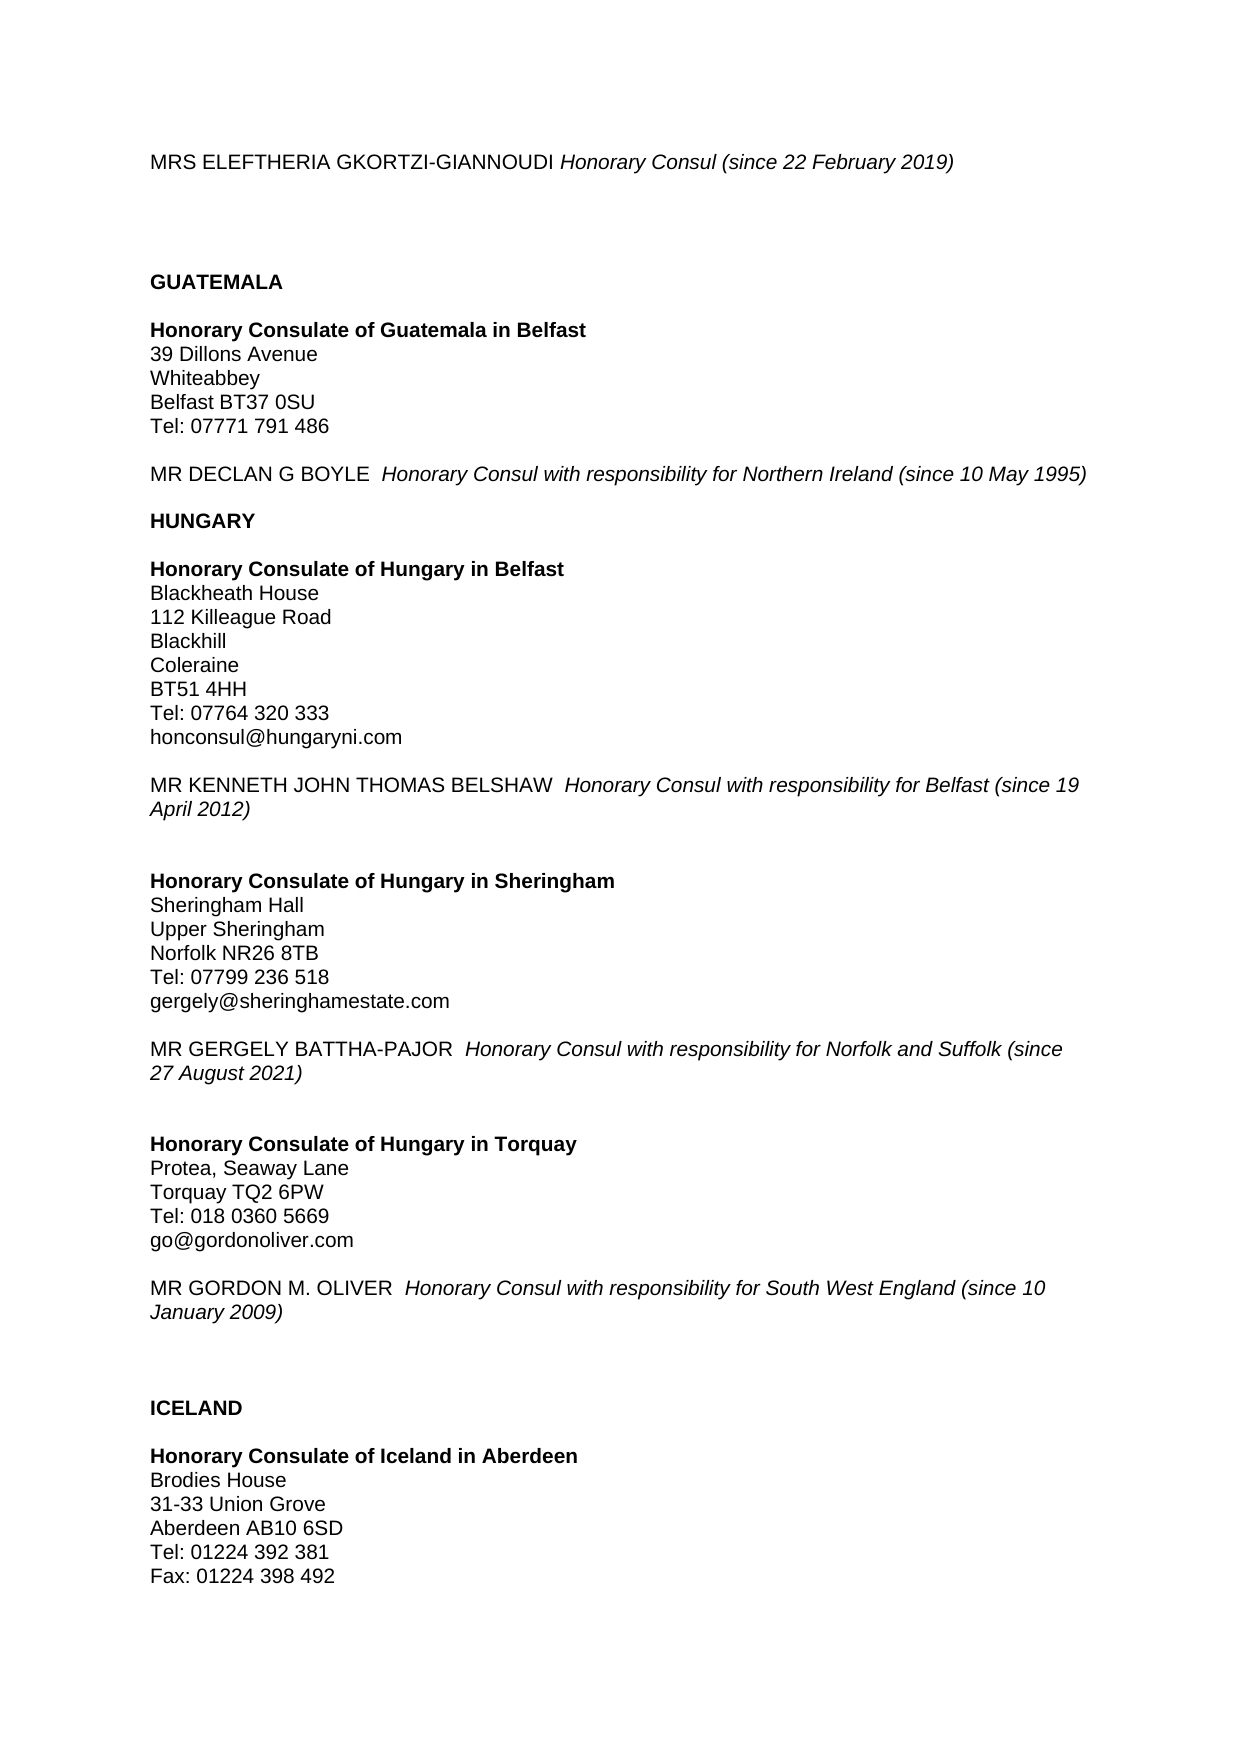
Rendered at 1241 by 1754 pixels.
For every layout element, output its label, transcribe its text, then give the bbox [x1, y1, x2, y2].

text Tel: 07764 320 333 [150, 701, 1090, 725]
text Honorary Consulate of Hungary in Sheringham [150, 869, 1090, 893]
text Tel: 07799 236 518 [150, 964, 1090, 988]
text MR GERGELY BATTHA-PAJOR Honorary Consul with responsibility for Norfolk and Suffolk (since 27 August 2021) [150, 1036, 1090, 1084]
text Brodies House [150, 1468, 1090, 1492]
text Fax: 01224 398 492 [150, 1563, 1090, 1587]
text MR DECLAN G BOYLE Honorary Consul with responsibility for Northern Ireland (since 10 May 1995) [150, 461, 1090, 485]
text MRS ELEFTHERIA GKORTZI-GIANNOUDI Honorary Consul (since 22 February 2019) [150, 150, 1090, 174]
text Sheringham Hall [150, 893, 1090, 917]
text Protea, Seaway Lane [150, 1156, 1090, 1180]
text gergely@sheringhamestate.com [150, 988, 1090, 1012]
text go@gordonoliver.com [150, 1228, 1090, 1252]
text Belfast BT37 0SU [150, 389, 1090, 413]
text Tel: 018 0360 5669 [150, 1204, 1090, 1228]
text honconsul@hungaryni.com [150, 725, 1090, 749]
text MR KENNETH JOHN THOMAS BELSHAW Honorary Consul with responsibility for Belfast (since 19 April 2012) [150, 773, 1090, 821]
text Torquay TQ2 6PW [150, 1180, 1090, 1204]
text 39 Dillons Avenue [150, 342, 1090, 366]
text ICELAND [150, 1396, 1090, 1420]
text Coleraine [150, 653, 1090, 677]
text Blackheath House [150, 581, 1090, 605]
text Blackhill [150, 629, 1090, 653]
text 31-33 Union Grove [150, 1492, 1090, 1516]
text Norfolk NR26 8TB [150, 941, 1090, 964]
text Tel: 01224 392 381 [150, 1539, 1090, 1563]
text Honorary Consulate of Guatemala in Belfast [150, 318, 1090, 342]
text MR GORDON M. OLIVER Honorary Consul with responsibility for South West England (since 10 January 2009) [150, 1276, 1090, 1324]
text 112 Killeague Road [150, 605, 1090, 629]
text Honorary Consulate of Hungary in Torquay [150, 1132, 1090, 1156]
text Upper Sheringham [150, 917, 1090, 941]
text Honorary Consulate of Iceland in Aberdeen [150, 1444, 1090, 1468]
text Whiteabbey [150, 366, 1090, 389]
text HUNGARY [150, 509, 1090, 533]
text BT51 4HH [150, 677, 1090, 701]
text Honorary Consulate of Hungary in Belfast [150, 557, 1090, 581]
text Tel: 07771 791 486 [150, 413, 1090, 437]
text GUATEMALA [150, 270, 1090, 294]
text Aberdeen AB10 6SD [150, 1516, 1090, 1539]
